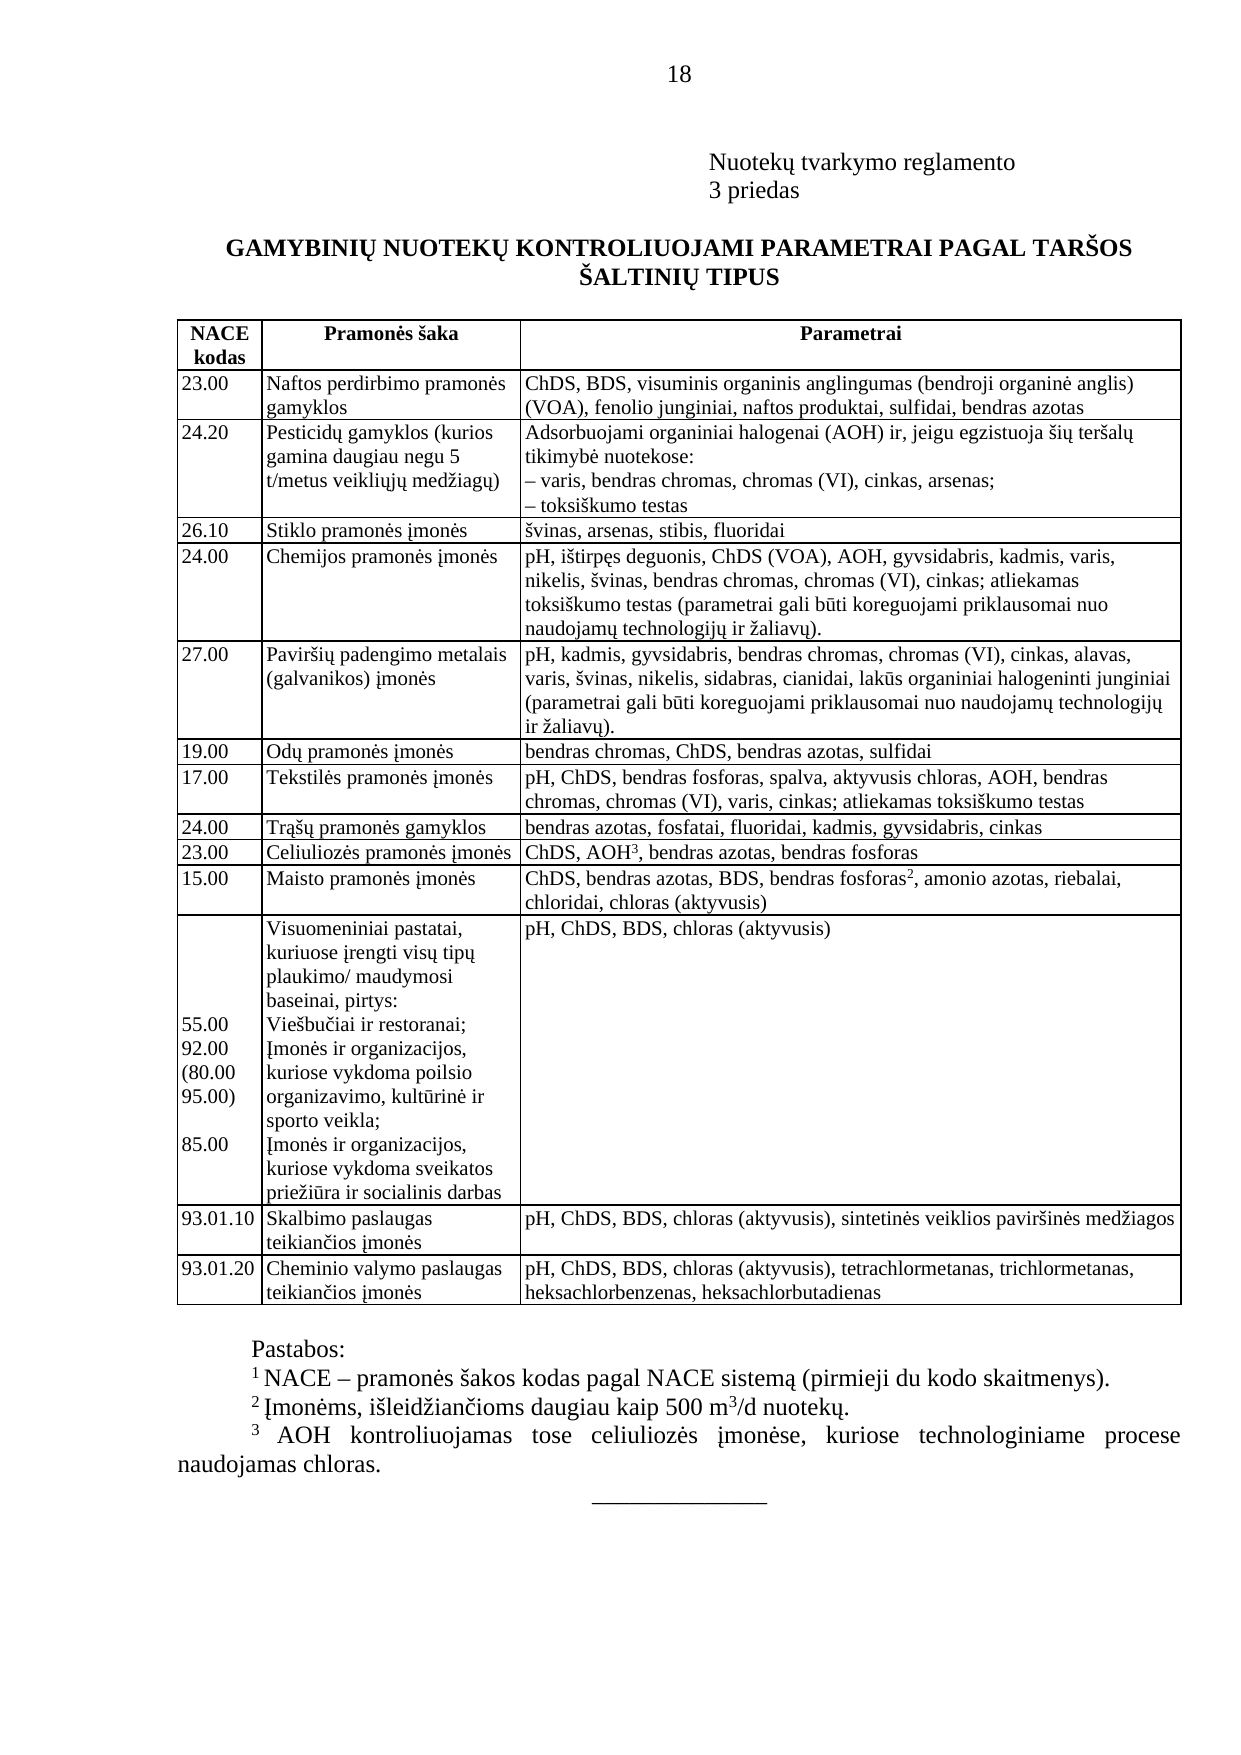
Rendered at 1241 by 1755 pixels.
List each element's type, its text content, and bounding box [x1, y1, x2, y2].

table_header Parametrai [521, 321, 1180, 369]
text ______________ [177, 1478, 1181, 1507]
table_cell [178, 916, 261, 1012]
table_cell Tekstilės pramonės įmonės [263, 765, 520, 813]
table_cell 93.01.10 [178, 1206, 261, 1254]
text Nuotekų tvarkymo reglamento [177, 147, 1181, 176]
table_cell pH, ChDS, BDS, chloras (aktyvusis) [521, 916, 1180, 1012]
table_cell Pesticidų gamyklos (kurios gamina daugiau negu 5 t/metus veikliųjų medžiagų) [263, 420, 520, 517]
text 3 priedas [177, 176, 1181, 204]
text GAMYBINIŲ NUOTEKŲ KONTROLIUOJAMI PARAMETRAI PAGAL TARŠOS ŠALTINIŲ TIPUS [177, 233, 1181, 291]
text 2 Įmonėms, išleidžiančioms daugiau kaip 500 m3/d nuotekų. [177, 1392, 1181, 1420]
table_cell [521, 1132, 1180, 1204]
table_cell 15.00 [178, 866, 261, 914]
table_cell 93.01.20 [178, 1256, 261, 1304]
table_cell Paviršių padengimo metalais (galvanikos) įmonės [263, 642, 520, 738]
table_cell pH, ChDS, BDS, chloras (aktyvusis), sintetinės veiklios paviršinės medžiagos [521, 1206, 1180, 1254]
table_cell 24.00 [178, 544, 261, 640]
table_cell 85.00 [178, 1132, 261, 1204]
table_cell [521, 1036, 1180, 1132]
table_cell 92.00 (80.00 95.00) [178, 1036, 261, 1132]
table_header Pramonės šaka [263, 321, 520, 369]
table_cell 27.00 [178, 642, 261, 738]
table_cell 17.00 [178, 765, 261, 813]
table_cell 23.00 [178, 371, 261, 419]
table_cell Chemijos pramonės įmonės [263, 544, 520, 640]
table_cell [521, 1012, 525, 1036]
table_cell Maisto pramonės įmonės [263, 866, 520, 914]
text Pastabos: [177, 1334, 1181, 1363]
text 3 AOH kontroliuojamas tose celiuliozės įmonėse, kuriose technologiniame procese naudojamas chloras. [177, 1420, 1181, 1478]
table_cell 24.20 [178, 420, 261, 517]
text 1 NACE – pramonės šakos kodas pagal NACE sistemą (pirmieji du kodo skaitmenys). [177, 1363, 1181, 1392]
